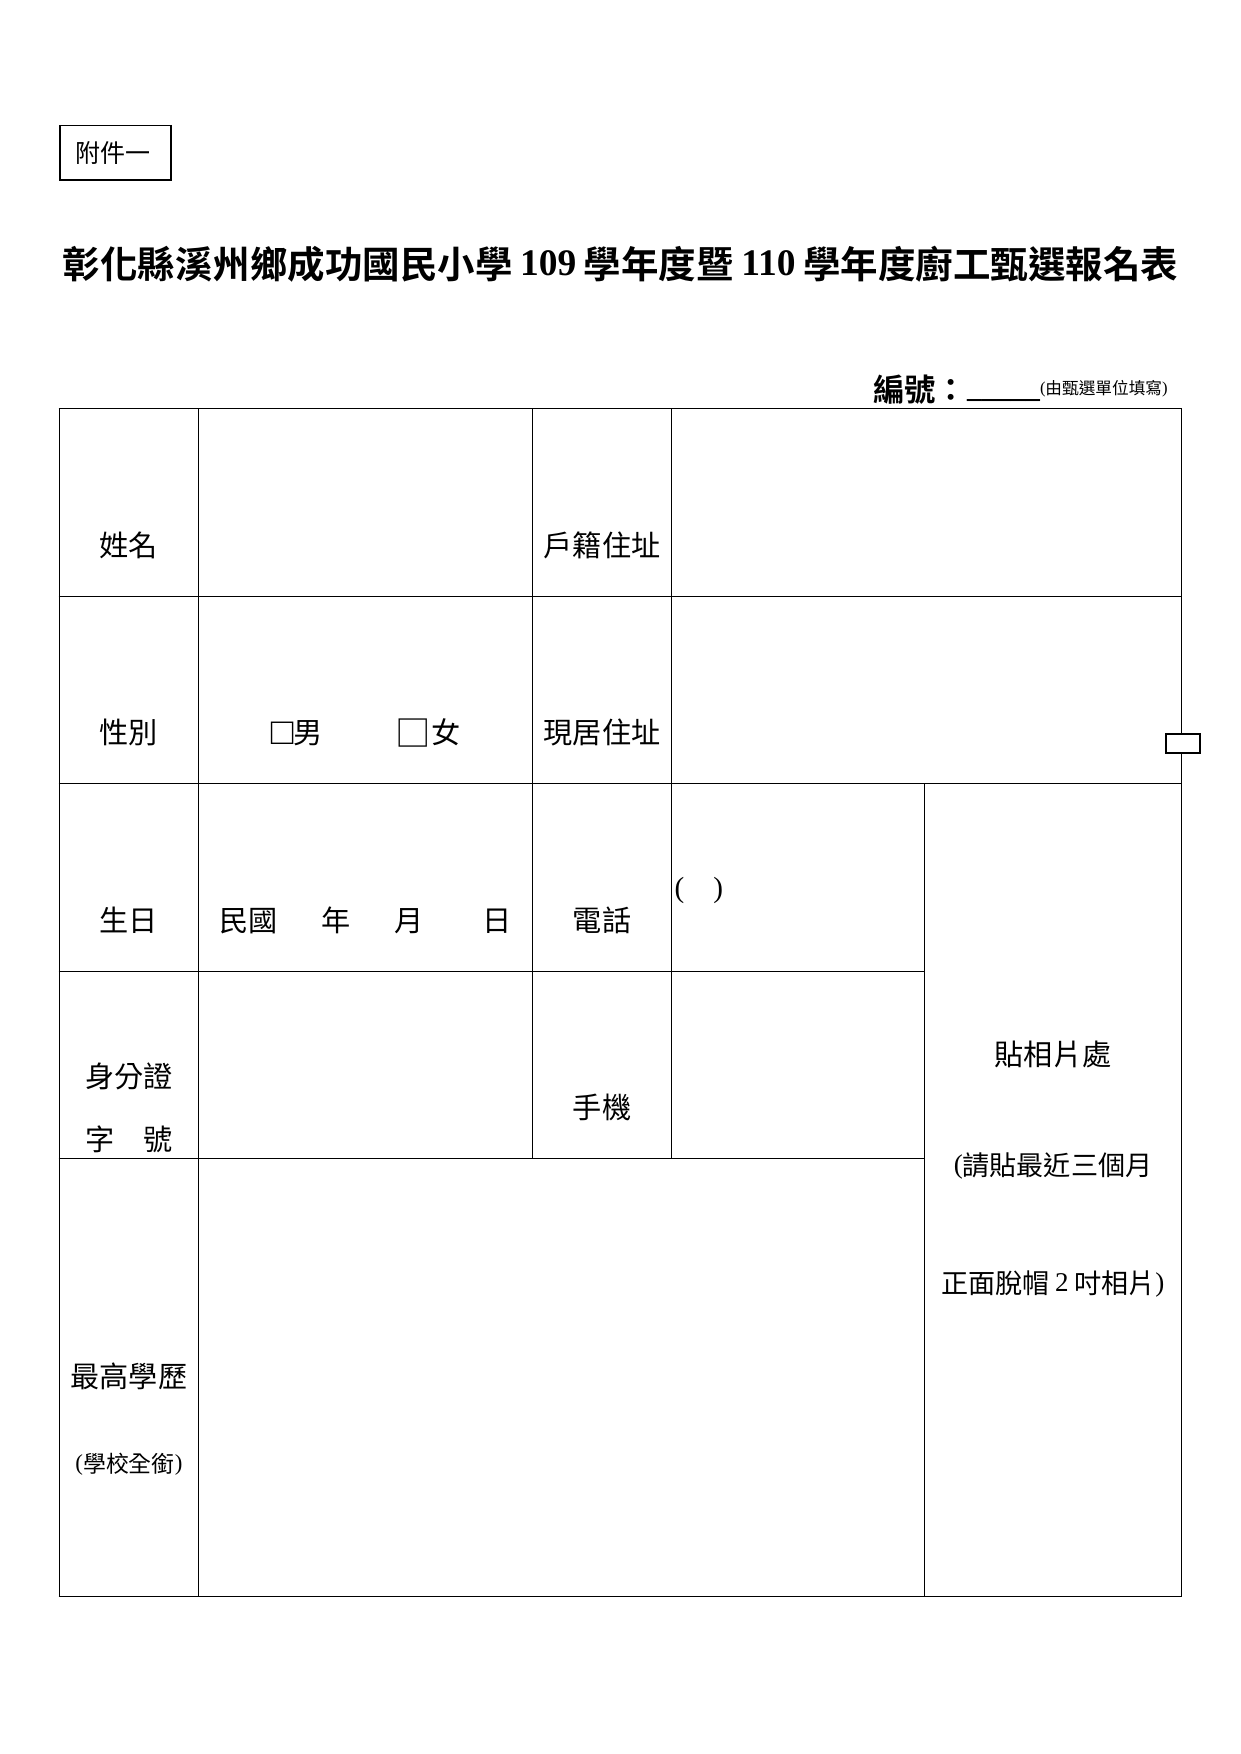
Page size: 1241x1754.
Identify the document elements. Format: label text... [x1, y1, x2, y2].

table_cell [199, 1159, 924, 1596]
table_cell 貼相片處 (請貼最近三個月 正面脫帽2吋相片) [925, 784, 1181, 1596]
table_cell □男 □女 [199, 597, 532, 783]
table_cell 最高學歷 (學校全銜) [60, 1159, 198, 1596]
table_cell 現居住址 [533, 597, 671, 783]
table_cell 身分證 字 號 [60, 972, 198, 1158]
table_header [672, 409, 1181, 596]
text 編號：_____(由甄選單位填寫) [59, 346, 1178, 408]
table_cell 性別 [60, 597, 198, 783]
text 附件一 [76, 134, 155, 170]
table_cell 電話 [533, 784, 671, 971]
table_header 姓名 [60, 409, 198, 596]
text 彰化縣溪州鄉成功國民小學109學年度暨110學年度廚工甄選報名表 [59, 221, 1181, 283]
table_header [199, 409, 532, 596]
table_cell [672, 972, 924, 1158]
table_cell [672, 597, 1181, 783]
table_cell 手機 [533, 972, 671, 1158]
table_cell 生日 [60, 784, 198, 971]
table_cell 民國 年 月 日 [199, 784, 532, 971]
table_cell [199, 972, 532, 1158]
table_cell ( ) [672, 784, 924, 971]
table_header 戶籍住址 [533, 409, 671, 596]
